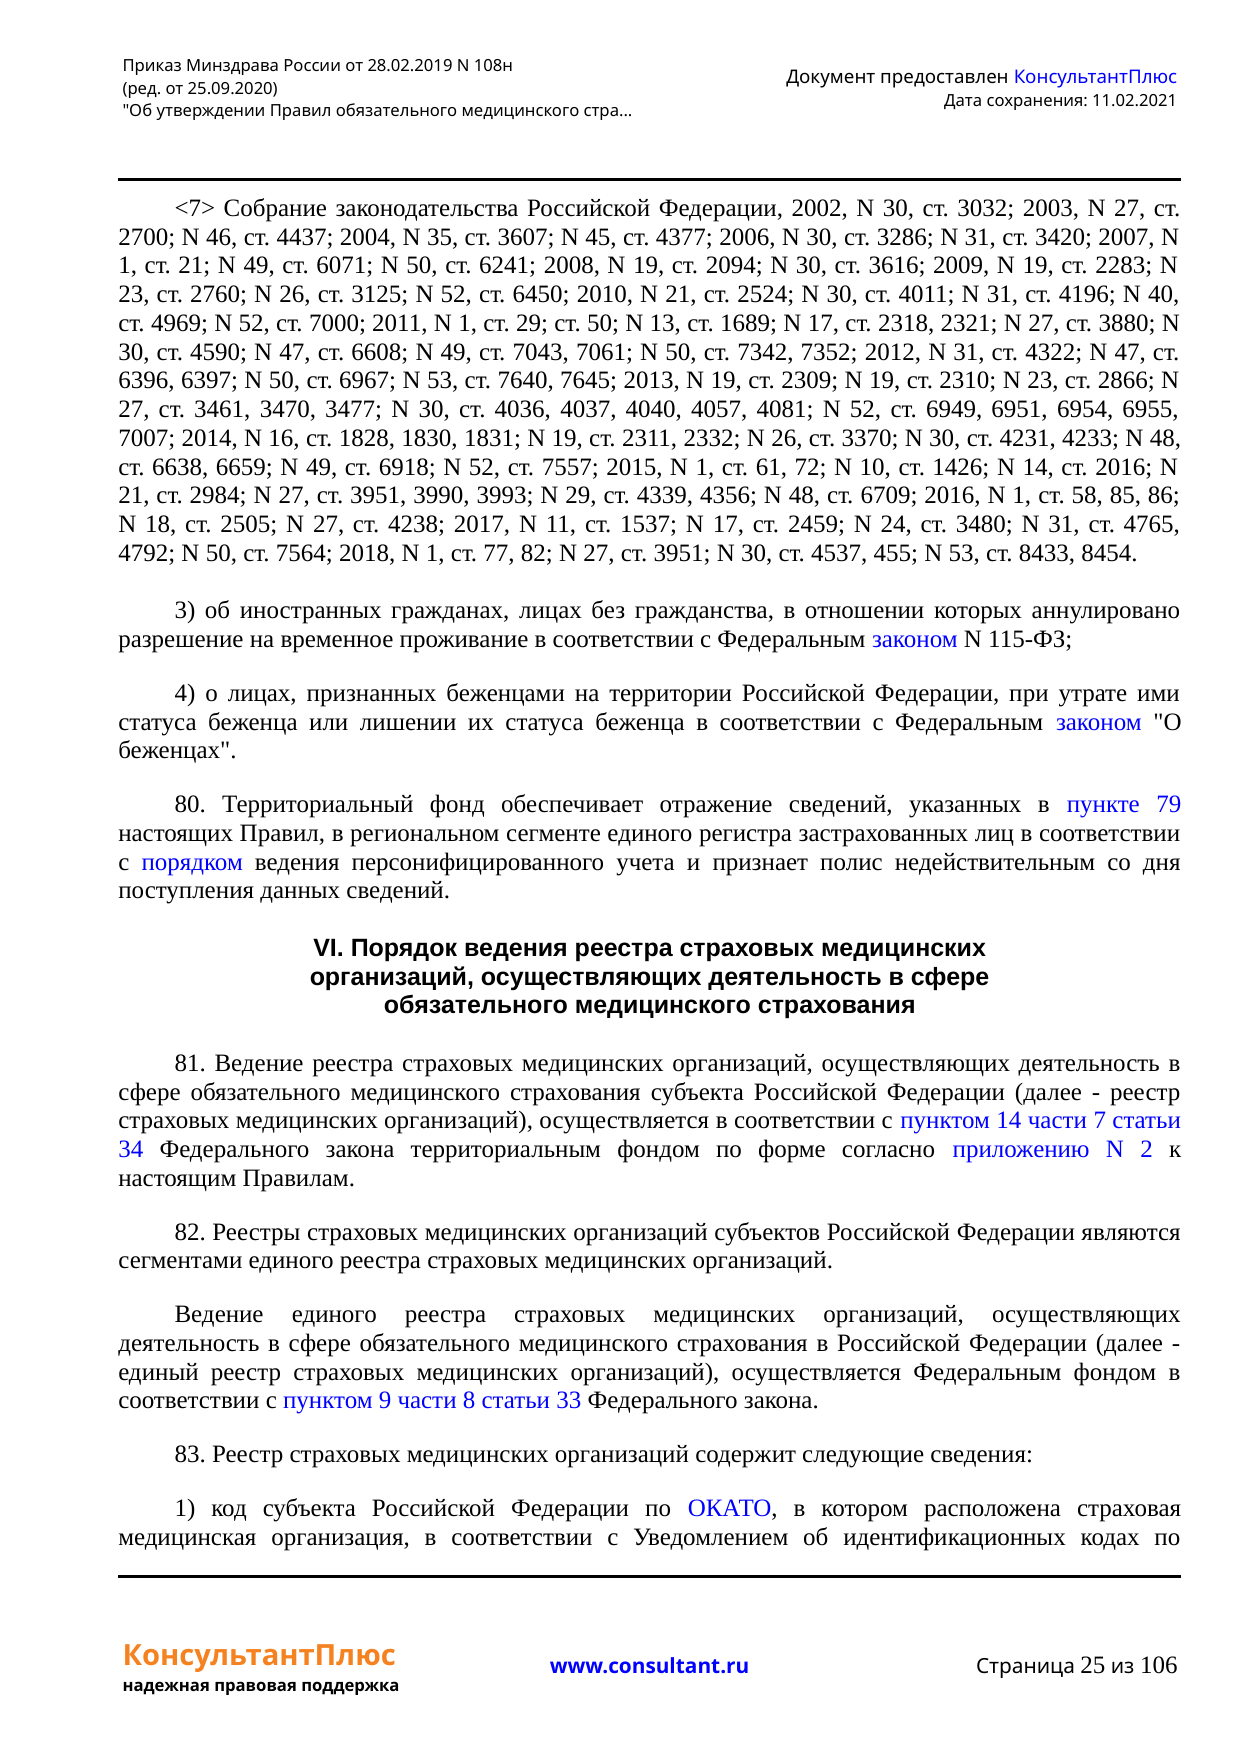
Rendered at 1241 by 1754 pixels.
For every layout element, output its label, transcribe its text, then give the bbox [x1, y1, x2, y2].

text 80. Территориальный фонд обеспечивает отражение сведений, указанных в пункте 79 настоящих Правил, в региональном сегменте единого регистра застрахованных лиц в соответствии с порядком ведения персонифицированного учета и признает полис недействительным со дня поступления данных сведений. [118, 789, 1181, 904]
title обязательного медицинского страхования [118, 990, 1181, 1019]
text 81. Ведение реестра страховых медицинских организаций, осуществляющих деятельность в сфере обязательного медицинского страхования субъекта Российской Федерации (далее - реестр страховых медицинских организаций), осуществляется в соответствии с пунктом 14 части 7 статьи 34 Федерального закона территориальным фондом по форме согласно приложению N 2 к настоящим Правилам. [118, 1048, 1181, 1192]
text 83. Реестр страховых медицинских организаций содержит следующие сведения: [118, 1439, 1181, 1468]
text Ведение единого реестра страховых медицинских организаций, осуществляющих деятельность в сфере обязательного медицинского страхования в Российской Федерации (далее - единый реестр страховых медицинских организаций), осуществляется Федеральным фондом в соответствии с пунктом 9 части 8 статьи 33 Федерального закона. [118, 1299, 1181, 1414]
title организаций, осуществляющих деятельность в сфере [118, 962, 1181, 990]
text 3) об иностранных гражданах, лицах без гражданства, в отношении которых аннулировано разрешение на временное проживание в соответствии с Федеральным законом N 115-ФЗ; [118, 595, 1181, 653]
text 1) код субъекта Российской Федерации по ОКАТО, в котором расположена страховая медицинская организация, в соответствии с Уведомлением об идентификационных кодах по [118, 1493, 1181, 1550]
text 82. Реестры страховых медицинских организаций субъектов Российской Федерации являются сегментами единого реестра страховых медицинских организаций. [118, 1217, 1181, 1274]
title VI. Порядок ведения реестра страховых медицинских [118, 933, 1181, 962]
text <7> Собрание законодательства Российской Федерации, 2002, N 30, ст. 3032; 2003, N 27, ст. 2700; N 46, ст. 4437; 2004, N 35, ст. 3607; N 45, ст. 4377; 2006, N 30, ст. 3286; N 31, ст. 3420; 2007, N 1, ст. 21; N 49, ст. 6071; N 50, ст. 6241; 2008, N 19, ст. 2094; N 30, ст. 3616; 2009, N 19, ст. 2283; N 23, ст. 2760; N 26, ст. 3125; N 52, ст. 6450; 2010, N 21, ст. 2524; N 30, ст. 4011; N 31, ст. 4196; N 40, ст. 4969; N 52, ст. 7000; 2011, N 1, ст. 29; ст. 50; N 13, ст. 1689; N 17, ст. 2318, 2321; N 27, ст. 3880; N 30, ст. 4590; N 47, ст. 6608; N 49, ст. 7043, 7061; N 50, ст. 7342, 7352; 2012, N 31, ст. 4322; N 47, ст. 6396, 6397; N 50, ст. 6967; N 53, ст. 7640, 7645; 2013, N 19, ст. 2309; N 19, ст. 2310; N 23, ст. 2866; N 27, ст. 3461, 3470, 3477; N 30, ст. 4036, 4037, 4040, 4057, 4081; N 52, ст. 6949, 6951, 6954, 6955, 7007; 2014, N 16, ст. 1828, 1830, 1831; N 19, ст. 2311, 2332; N 26, ст. 3370; N 30, ст. 4231, 4233; N 48, ст. 6638, 6659; N 49, ст. 6918; N 52, ст. 7557; 2015, N 1, ст. 61, 72; N 10, ст. 1426; N 14, ст. 2016; N 21, ст. 2984; N 27, ст. 3951, 3990, 3993; N 29, ст. 4339, 4356; N 48, ст. 6709; 2016, N 1, ст. 58, 85, 86; N 18, ст. 2505; N 27, ст. 4238; 2017, N 11, ст. 1537; N 17, ст. 2459; N 24, ст. 3480; N 31, ст. 4765, 4792; N 50, ст. 7564; 2018, N 1, ст. 77, 82; N 27, ст. 3951; N 30, ст. 4537, 455; N 53, ст. 8433, 8454. [118, 193, 1181, 567]
text 4) о лицах, признанных беженцами на территории Российской Федерации, при утрате ими статуса беженца или лишении их статуса беженца в соответствии с Федеральным законом "О беженцах". [118, 678, 1181, 764]
